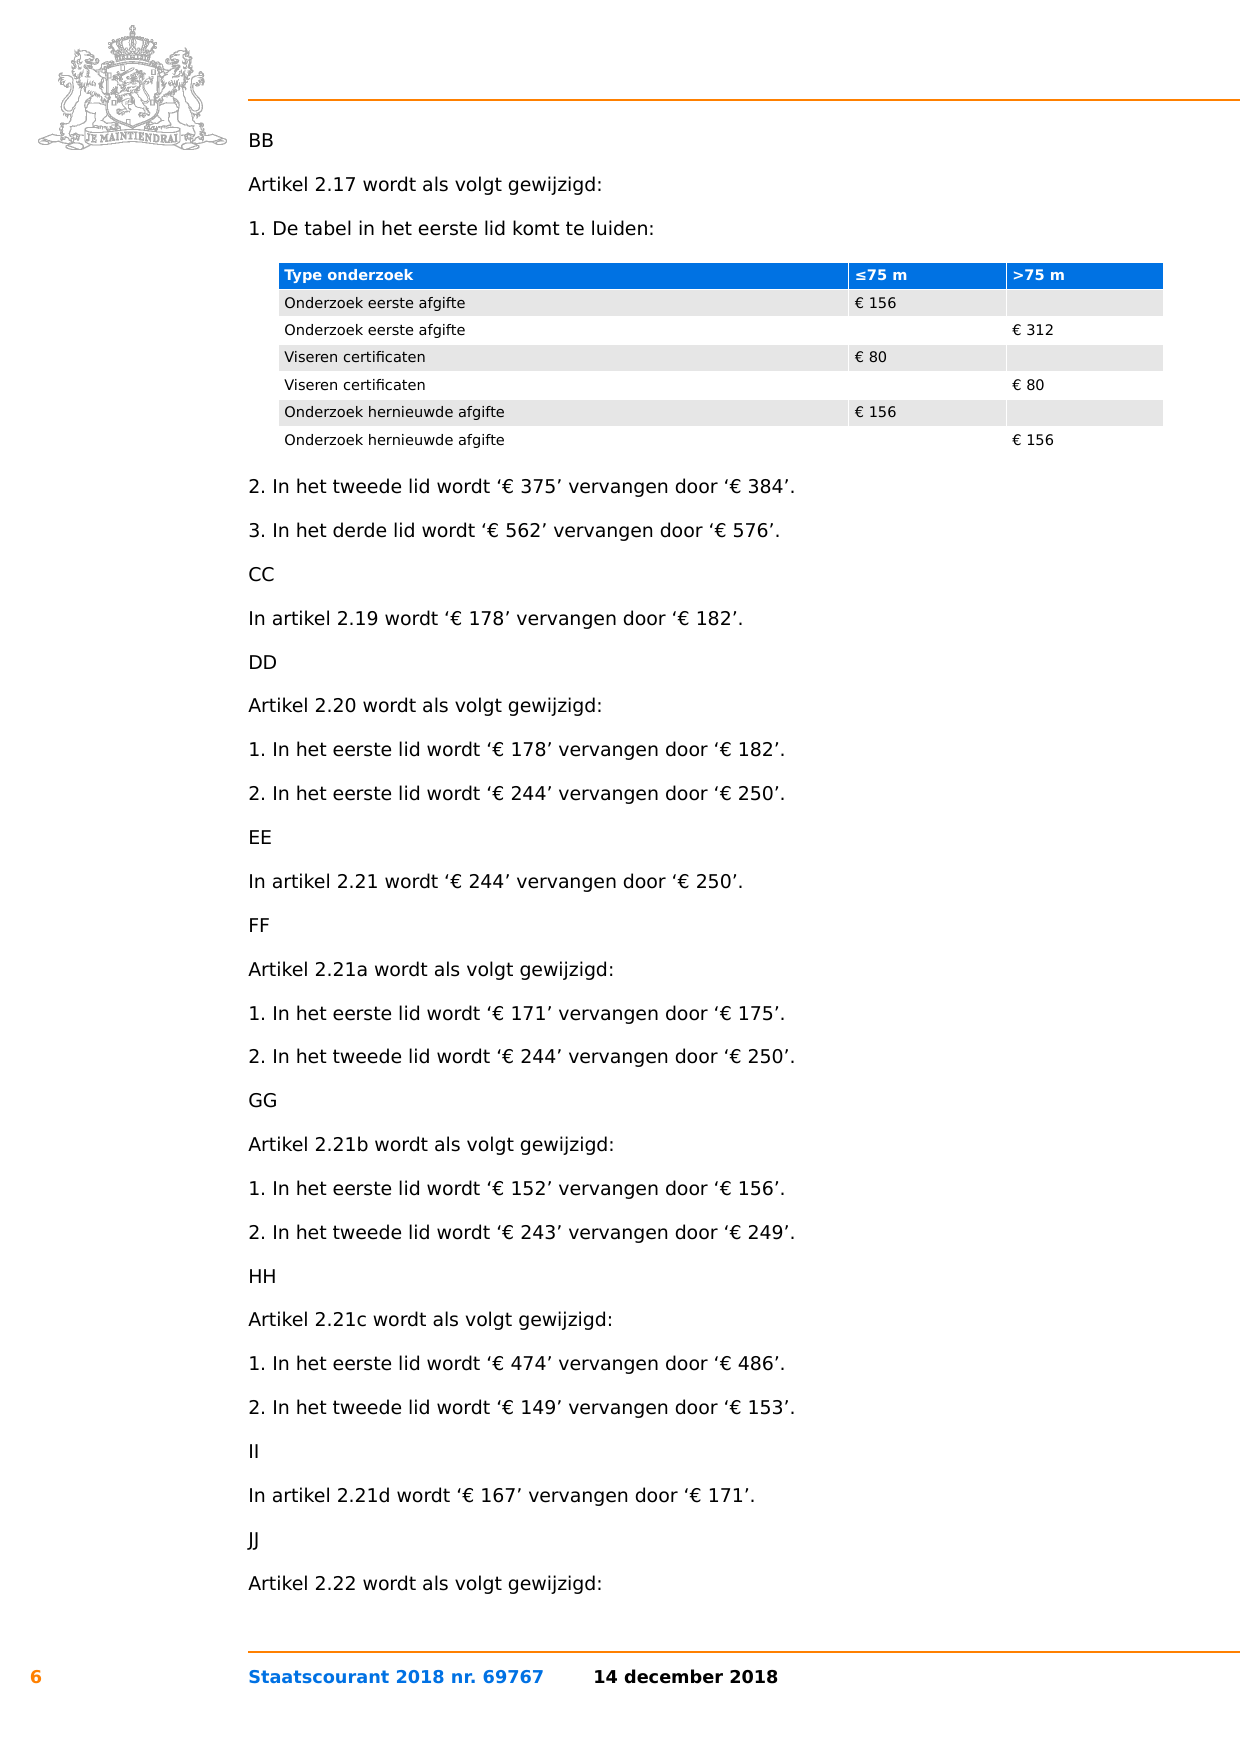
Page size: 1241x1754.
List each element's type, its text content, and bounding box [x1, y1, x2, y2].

text In artikel 2.21d wordt ‘€ 167’ vervangen door ‘€ 171’. [248, 1485, 1163, 1507]
table_cell € 156 [849, 290, 1006, 316]
table_cell € 156 [849, 400, 1006, 426]
table_cell [1007, 290, 1163, 316]
text Artikel 2.17 wordt als volgt gewijzigd: [248, 174, 1163, 196]
table_header ≤75 m [849, 263, 1006, 289]
table_cell Viseren certificaten [279, 372, 848, 398]
table_cell € 80 [1007, 372, 1163, 398]
table_cell Viseren certificaten [279, 345, 848, 371]
text 2. In het eerste lid wordt ‘€ 244’ vervangen door ‘€ 250’. [248, 783, 1163, 805]
picture [38, 25, 227, 150]
text Artikel 2.21a wordt als volgt gewijzigd: [248, 958, 1163, 981]
text In artikel 2.21 wordt ‘€ 244’ vervangen door ‘€ 250’. [248, 871, 1163, 893]
table_cell Onderzoek eerste afgifte [279, 290, 848, 316]
text 1. De tabel in het eerste lid komt te luiden: [248, 218, 1163, 239]
table_cell [849, 372, 1006, 398]
table_cell Onderzoek hernieuwde afgifte [279, 427, 848, 453]
table_cell [849, 317, 1006, 344]
text 2. In het tweede lid wordt ‘€ 243’ vervangen door ‘€ 249’. [248, 1222, 1163, 1244]
text Artikel 2.22 wordt als volgt gewijzigd: [248, 1572, 1163, 1594]
text BB [248, 130, 1163, 152]
text Artikel 2.21c wordt als volgt gewijzigd: [248, 1309, 1163, 1331]
table_header Type onderzoek [279, 263, 848, 289]
table_cell [849, 427, 1006, 453]
table_cell Onderzoek eerste afgifte [279, 317, 848, 344]
text 1. In het eerste lid wordt ‘€ 474’ vervangen door ‘€ 486’. [248, 1353, 1163, 1375]
text Artikel 2.20 wordt als volgt gewijzigd: [248, 695, 1163, 717]
table_cell [1007, 345, 1163, 371]
table_cell [1007, 400, 1163, 426]
table_cell € 80 [849, 345, 1006, 371]
text 3. In het derde lid wordt ‘€ 562’ vervangen door ‘€ 576’. [248, 520, 1163, 542]
table_cell € 312 [1007, 317, 1163, 344]
text FF [248, 915, 1163, 937]
table_header >75 m [1007, 263, 1163, 289]
text 1. In het eerste lid wordt ‘€ 171’ vervangen door ‘€ 175’. [248, 1002, 1163, 1024]
text Artikel 2.21b wordt als volgt gewijzigd: [248, 1134, 1163, 1156]
text 1. In het eerste lid wordt ‘€ 178’ vervangen door ‘€ 182’. [248, 739, 1163, 761]
text CC [248, 564, 1163, 586]
text In artikel 2.19 wordt ‘€ 178’ vervangen door ‘€ 182’. [248, 608, 1163, 630]
text EE [248, 827, 1163, 849]
text GG [248, 1090, 1163, 1112]
text DD [248, 652, 1163, 673]
text 2. In het tweede lid wordt ‘€ 375’ vervangen door ‘€ 384’. [248, 476, 1163, 498]
text 2. In het tweede lid wordt ‘€ 149’ vervangen door ‘€ 153’. [248, 1397, 1163, 1419]
text II [248, 1441, 1163, 1463]
text 2. In het tweede lid wordt ‘€ 244’ vervangen door ‘€ 250’. [248, 1046, 1163, 1068]
table_cell € 156 [1007, 427, 1163, 453]
text 1. In het eerste lid wordt ‘€ 152’ vervangen door ‘€ 156’. [248, 1178, 1163, 1200]
text JJ [248, 1529, 1163, 1551]
text HH [248, 1266, 1163, 1287]
table_cell Onderzoek hernieuwde afgifte [279, 400, 848, 426]
